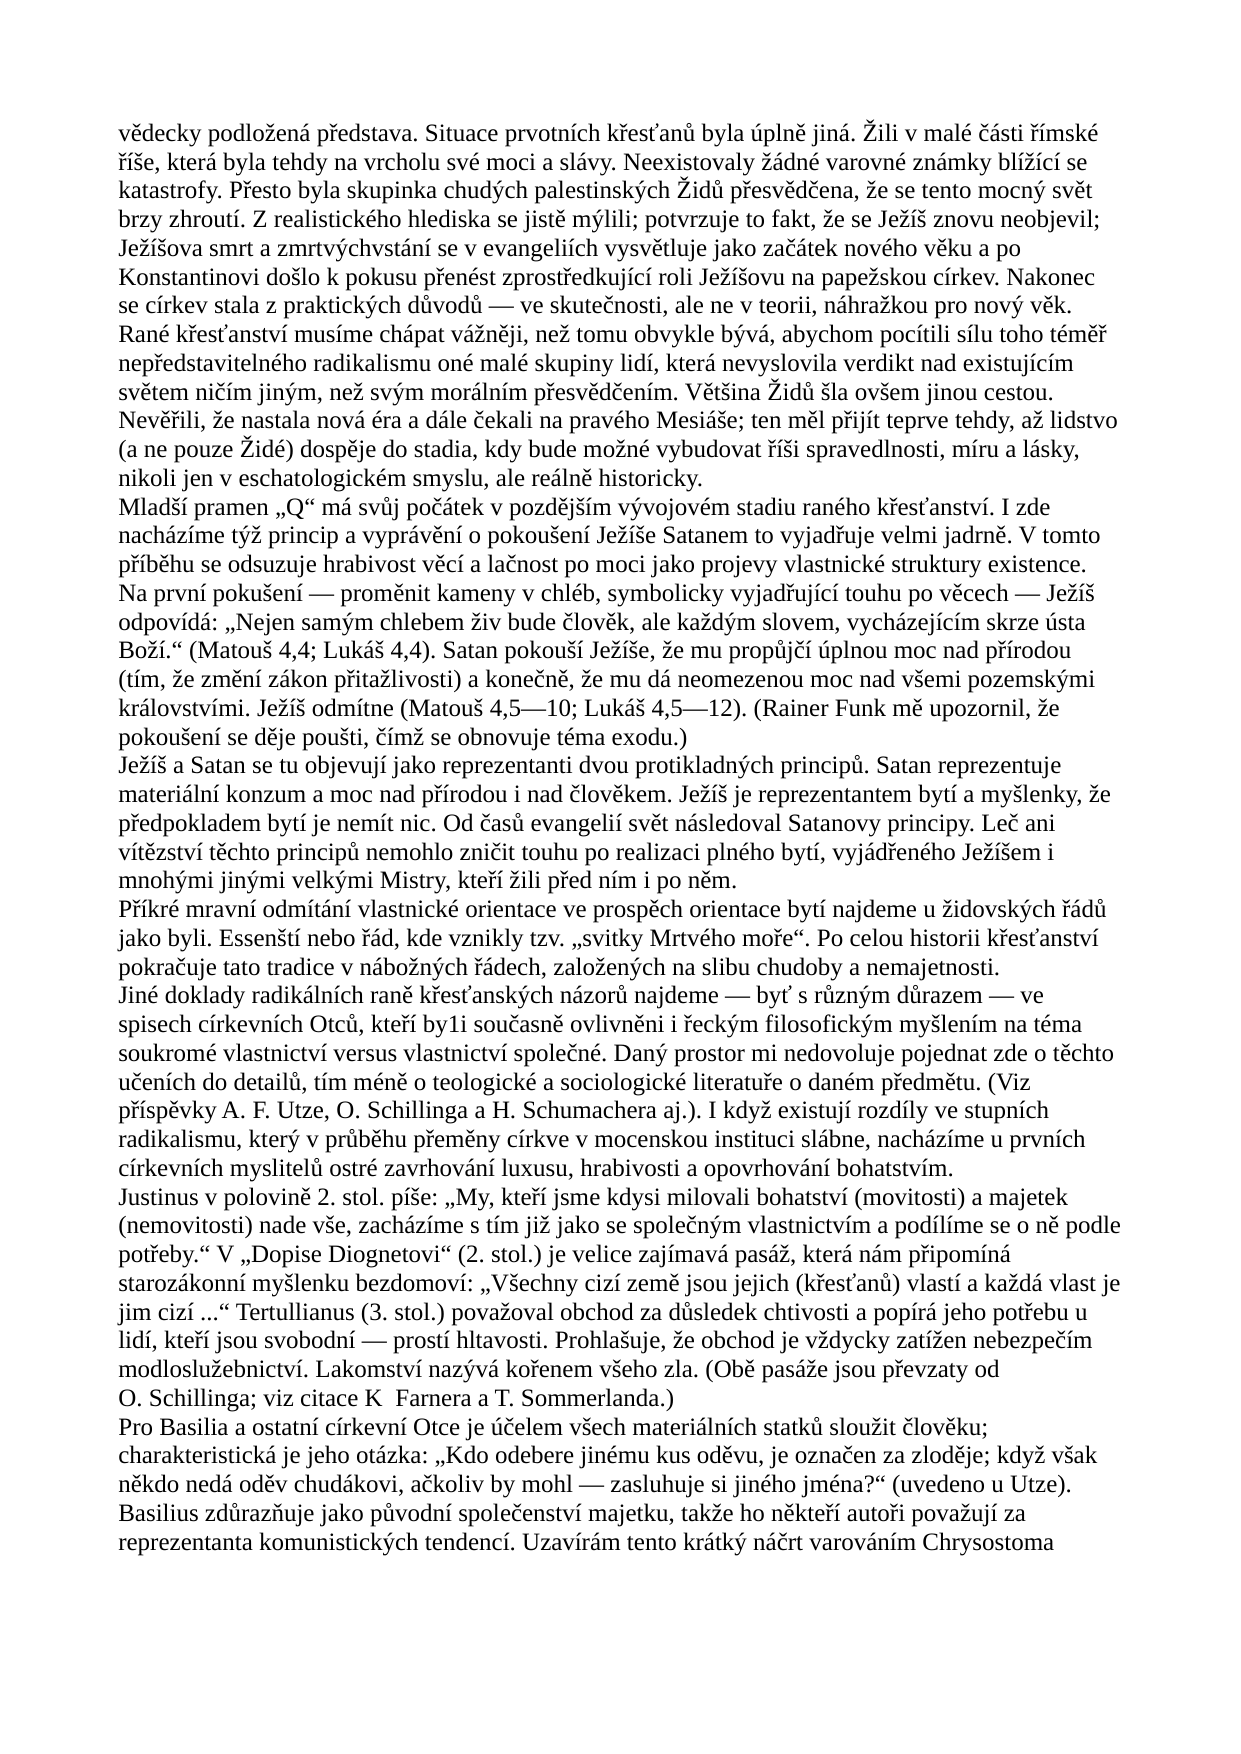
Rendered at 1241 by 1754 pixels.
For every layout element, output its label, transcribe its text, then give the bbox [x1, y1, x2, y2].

text Ježíš a Satan se tu objevují jako reprezentanti dvou protikladných principů. Satan reprezentuje materiální konzum a moc nad přírodou i nad člověkem. Ježíš je reprezentantem bytí a myšlenky, že předpokladem bytí je nemít nic. Od časů evangelií svět následoval Satanovy principy. Leč ani vítězství těchto principů nemohlo zničit touhu po realizaci plného bytí, vyjádřeného Ježíšem i mnohými jinými velkými Mistry, kteří žili před ním i po něm. [118, 751, 1122, 894]
text Pro Basilia a ostatní církevní Otce je účelem všech materiálních statků sloužit člověku; charakteristická je jeho otázka: „Kdo odebere jinému kus oděvu, je označen za zloděje; když však někdo nedá oděv chudákovi, ačkoliv by mohl — zasluhuje si jiného jména?“ (uvedeno u Utze). Basilius zdůrazňuje jako původní společenství majetku, takže ho někteří autoři považují za reprezentanta komunistických tendencí. Uzavírám tento krátký náčrt varováním Chrysostoma [118, 1412, 1122, 1556]
text Mladší pramen „Q“ má svůj počátek v pozdějším vývojovém stadiu raného křesťanství. I zde nacházíme týž princip a vyprávění o pokoušení Ježíše Satanem to vyjadřuje velmi jadrně. V tomto příběhu se odsuzuje hrabivost věcí a lačnost po moci jako projevy vlastnické struktury existence. Na první pokušení — proměnit kameny v chléb, symbolicky vyjadřující touhu po věcech — Ježíš odpovídá: „Nejen samým chlebem živ bude člověk, ale každým slovem, vycházejícím skrze ústa Boží.“ (Matouš 4,4; Lukáš 4,4). Satan pokouší Ježíše, že mu propůjčí úplnou moc nad přírodou (tím, že změní zákon přitažlivosti) a konečně, že mu dá neomezenou moc nad všemi pozemskými královstvími. Ježíš odmítne (Matouš 4,5—10; Lukáš 4,5—12). (Rainer Funk mě upozornil, že pokoušení se děje poušti, čímž se obnovuje téma exodu.) [118, 492, 1122, 751]
text Justinus v polovině 2. stol. píše: „My, kteří jsme kdysi milovali bohatství (movitosti) a majetek (nemovitosti) nade vše, zacházíme s tím již jako se společným vlastnictvím a podílíme se o ně podle potřeby.“ V „Dopise Diognetovi“ (2. stol.) je velice zajímavá pasáž, která nám připomíná starozákonní myšlenku bezdomoví: „Všechny cizí země jsou jejich (křesťanů) vlastí a každá vlast je jim cizí ...“ Tertullianus (3. stol.) považoval obchod za důsledek chtivosti a popírá jeho potřebu u lidí, kteří jsou svobodní — prostí hltavosti. Prohlašuje, že obchod je vždycky zatížen nebezpečím modloslužebnictví. Lakomství nazývá kořenem všeho zla. (Obě pasáže jsou převzaty od O. Schillinga; viz citace K Farnera a T. Sommerlanda.) [118, 1182, 1122, 1412]
text Příkré mravní odmítání vlastnické orientace ve prospěch orientace bytí najdeme u židovských řádů jako byli. Essenští nebo řád, kde vznikly tzv. „svitky Mrtvého moře“. Po celou historii křesťanství pokračuje tato tradice v nábožných řádech, založených na slibu chudoby a nemajetnosti. [118, 894, 1122, 981]
text vědecky podložená představa. Situace prvotních křesťanů byla úplně jiná. Žili v malé části římské říše, která byla tehdy na vrcholu své moci a slávy. Neexistovaly žádné varovné známky blížící se katastrofy. Přesto byla skupinka chudých palestinských Židů přesvědčena, že se tento mocný svět brzy zhroutí. Z realistického hlediska se jistě mýlili; potvrzuje to fakt, že se Ježíš znovu neobjevil; Ježíšova smrt a zmrtvýchvstání se v evangeliích vysvětluje jako začátek nového věku a po Konstantinovi došlo k pokusu přenést zprostředkující roli Ježíšovu na papežskou církev. Nakonec se církev stala z praktických důvodů — ve skutečnosti, ale ne v teorii, náhražkou pro nový věk. [118, 118, 1122, 319]
text Rané křesťanství musíme chápat vážněji, než tomu obvykle bývá, abychom pocítili sílu toho téměř nepředstavitelného radikalismu oné malé skupiny lidí, která nevyslovila verdikt nad existujícím světem ničím jiným, než svým morálním přesvědčením. Většina Židů šla ovšem jinou cestou. Nevěřili, že nastala nová éra a dále čekali na pravého Mesiáše; ten měl přijít teprve tehdy, až lidstvo (a ne pouze Židé) dospěje do stadia, kdy bude možné vybudovat říši spravedlnosti, míru a lásky, nikoli jen v eschatologickém smyslu, ale reálně historicky. [118, 319, 1122, 492]
text Jiné doklady radikálních raně křesťanských názorů najdeme — byť s různým důrazem — ve spisech církevních Otců, kteří by1i současně ovlivněni i řeckým filosofickým myšlením na téma soukromé vlastnictví versus vlastnictví společné. Daný prostor mi nedovoluje pojednat zde o těchto učeních do detailů, tím méně o teologické a sociologické literatuře o daném předmětu. (Viz příspěvky A. F. Utze, O. Schillinga a H. Schumachera aj.). I když existují rozdíly ve stupních radikalismu, který v průběhu přeměny církve v mocenskou instituci slábne, nacházíme u prvních církevních myslitelů ostré zavrhování luxusu, hrabivosti a opovrhování bohatstvím. [118, 981, 1122, 1182]
